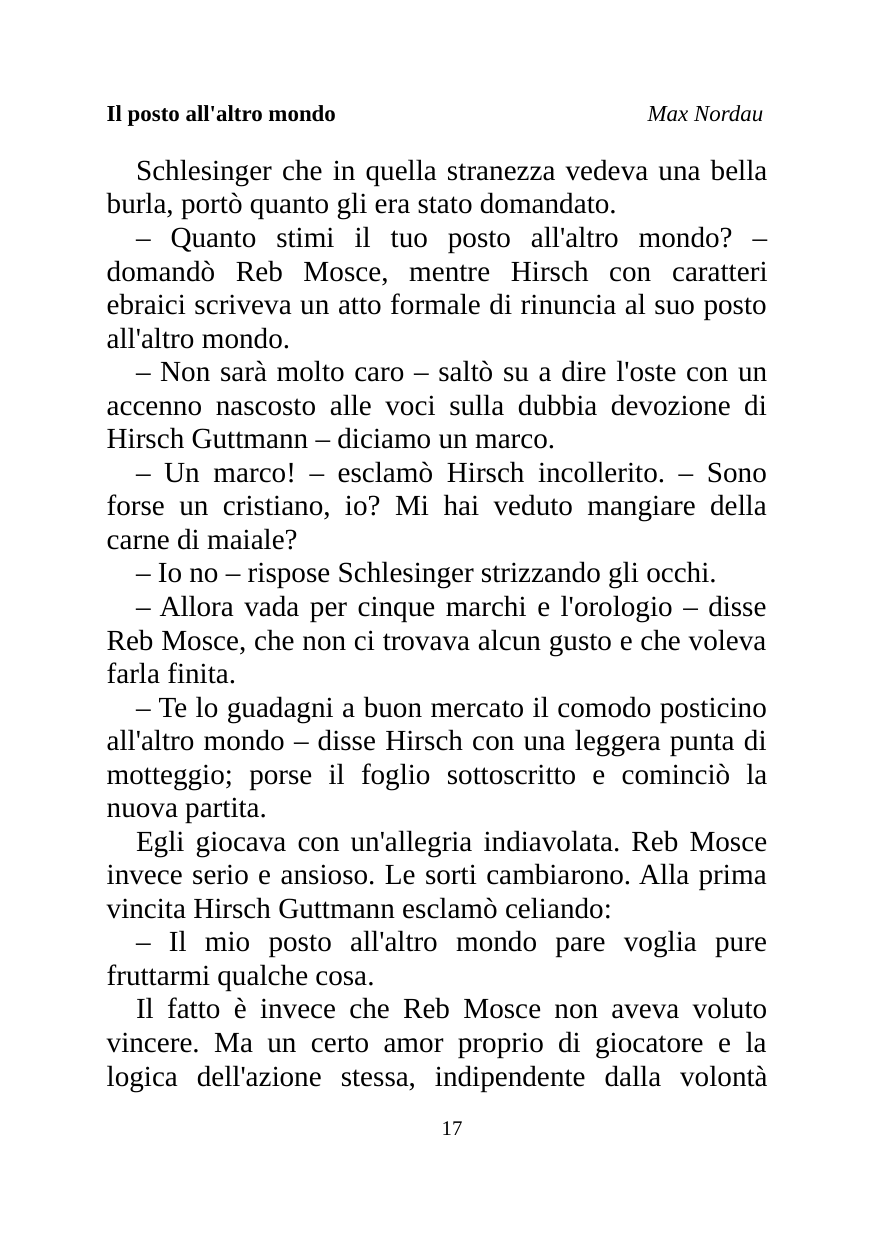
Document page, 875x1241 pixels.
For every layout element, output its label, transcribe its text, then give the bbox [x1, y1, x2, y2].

text – Il mio posto all'altro mondo pare voglia pure fruttarmi qualche cosa. [106, 924, 768, 992]
text Egli giocava con un'allegria indiavolata. Reb Mosce invece serio e ansioso. Le sorti cambiarono. Alla prima vincita Hirsch Guttmann esclamò celiando: [106, 824, 768, 924]
text – Io no – rispose Schlesinger strizzando gli occhi. [106, 556, 768, 589]
text Il fatto è invece che Reb Mosce non aveva voluto vincere. Ma un certo amor proprio di giocatore e la logica dell'azione stessa, indipendente dalla volontà [106, 992, 768, 1092]
text – Un marco! – esclamò Hirsch incollerito. – Sono forse un cristiano, io? Mi hai veduto mangiare della carne di maiale? [106, 455, 768, 556]
text – Te lo guadagni a buon mercato il comodo posticino all'altro mondo – disse Hirsch con una leggera punta di motteggio; porse il foglio sottoscritto e cominciò la nuova partita. [106, 690, 768, 824]
text Schlesinger che in quella stranezza vedeva una bella burla, portò quanto gli era stato domandato. [106, 153, 768, 220]
text – Allora vada per cinque marchi e l'orologio – disse Reb Mosce, che non ci trovava alcun gusto e che voleva farla finita. [106, 589, 768, 690]
text – Quanto stimi il tuo posto all'altro mondo? – domandò Reb Mosce, mentre Hirsch con caratteri ebraici scriveva un atto formale di rinuncia al suo posto all'altro mondo. [106, 220, 768, 354]
text – Non sarà molto caro – saltò su a dire l'oste con un accenno nascosto alle voci sulla dubbia devozione di Hirsch Guttmann – diciamo un marco. [106, 354, 768, 455]
